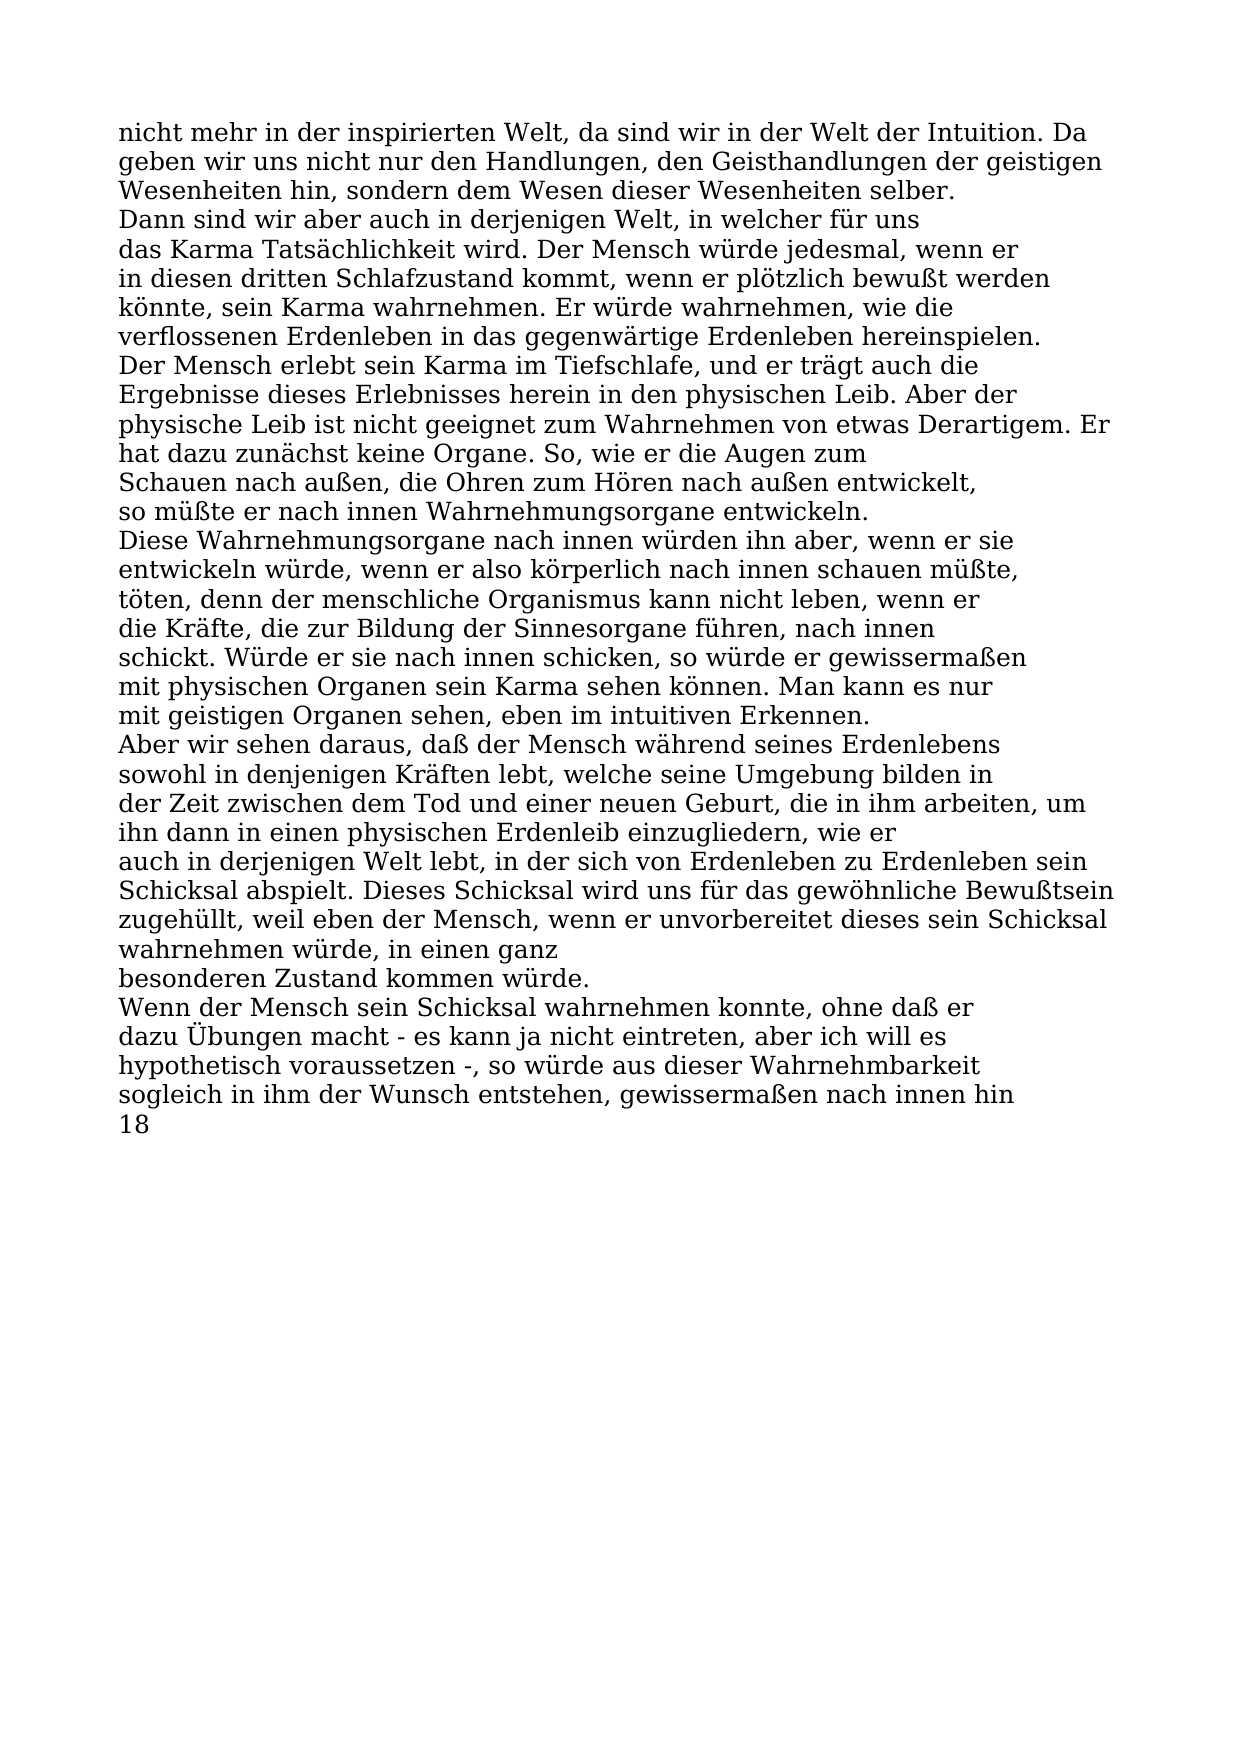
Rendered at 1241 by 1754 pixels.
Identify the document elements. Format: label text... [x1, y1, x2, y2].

text Wenn der Mensch sein Schicksal wahrnehmen konnte, ohne daß er [118, 993, 1122, 1022]
text 18 [118, 1110, 1122, 1139]
text Aber wir sehen daraus, daß der Mensch während seines Erdenlebens [118, 731, 1122, 760]
text Diese Wahrnehmungsorgane nach innen würden ihn aber, wenn er sie [118, 526, 1122, 556]
text physische Leib ist nicht geeignet zum Wahrnehmen von etwas Derartigem. Er hat dazu zunächst keine Organe. So, wie er die Augen zum [118, 410, 1122, 468]
text entwickeln würde, wenn er also körperlich nach innen schauen müßte, [118, 556, 1122, 585]
text Der Mensch erlebt sein Karma im Tiefschlafe, und er trägt auch die [118, 351, 1122, 381]
text besonderen Zustand kommen würde. [118, 964, 1122, 993]
text dazu Übungen macht - es kann ja nicht eintreten, aber ich will es [118, 1022, 1122, 1051]
text der Zeit zwischen dem Tod und einer neuen Geburt, die in ihm arbeiten, um ihn dann in einen physischen Erdenleib einzugliedern, wie er [118, 789, 1122, 847]
text das Karma Tatsächlichkeit wird. Der Mensch würde jedesmal, wenn er [118, 235, 1122, 264]
text töten, denn der menschliche Organismus kann nicht leben, wenn er [118, 585, 1122, 614]
text hypothetisch voraussetzen -, so würde aus dieser Wahrnehmbarkeit [118, 1051, 1122, 1081]
text so müßte er nach innen Wahrnehmungsorgane entwickeln. [118, 497, 1122, 526]
text Ergebnisse dieses Erlebnisses herein in den physischen Leib. Aber der [118, 381, 1122, 410]
text Dann sind wir aber auch in derjenigen Welt, in welcher für uns [118, 206, 1122, 235]
text mit physischen Organen sein Karma sehen können. Man kann es nur [118, 672, 1122, 701]
text verflossenen Erdenleben in das gegenwärtige Erdenleben hereinspielen. [118, 322, 1122, 351]
text nicht mehr in der inspirierten Welt, da sind wir in der Welt der Intuition. Da geben wir uns nicht nur den Handlungen, den Geisthandlungen der geistigen Wesenheiten hin, sondern dem Wesen dieser Wesenheiten selber. [118, 118, 1122, 206]
text in diesen dritten Schlafzustand kommt, wenn er plötzlich bewußt werden könnte, sein Karma wahrnehmen. Er würde wahrnehmen, wie die [118, 264, 1122, 322]
text auch in derjenigen Welt lebt, in der sich von Erdenleben zu Erdenleben sein Schicksal abspielt. Dieses Schicksal wird uns für das gewöhnliche Bewußtsein zugehüllt, weil eben der Mensch, wenn er unvorbereitet dieses sein Schicksal wahrnehmen würde, in einen ganz [118, 847, 1122, 964]
text schickt. Würde er sie nach innen schicken, so würde er gewissermaßen [118, 643, 1122, 672]
text Schauen nach außen, die Ohren zum Hören nach außen entwickelt, [118, 468, 1122, 497]
text sogleich in ihm der Wunsch entstehen, gewissermaßen nach innen hin [118, 1081, 1122, 1110]
text mit geistigen Organen sehen, eben im intuitiven Erkennen. [118, 701, 1122, 731]
text die Kräfte, die zur Bildung der Sinnesorgane führen, nach innen [118, 614, 1122, 643]
text sowohl in denjenigen Kräften lebt, welche seine Umgebung bilden in [118, 760, 1122, 789]
